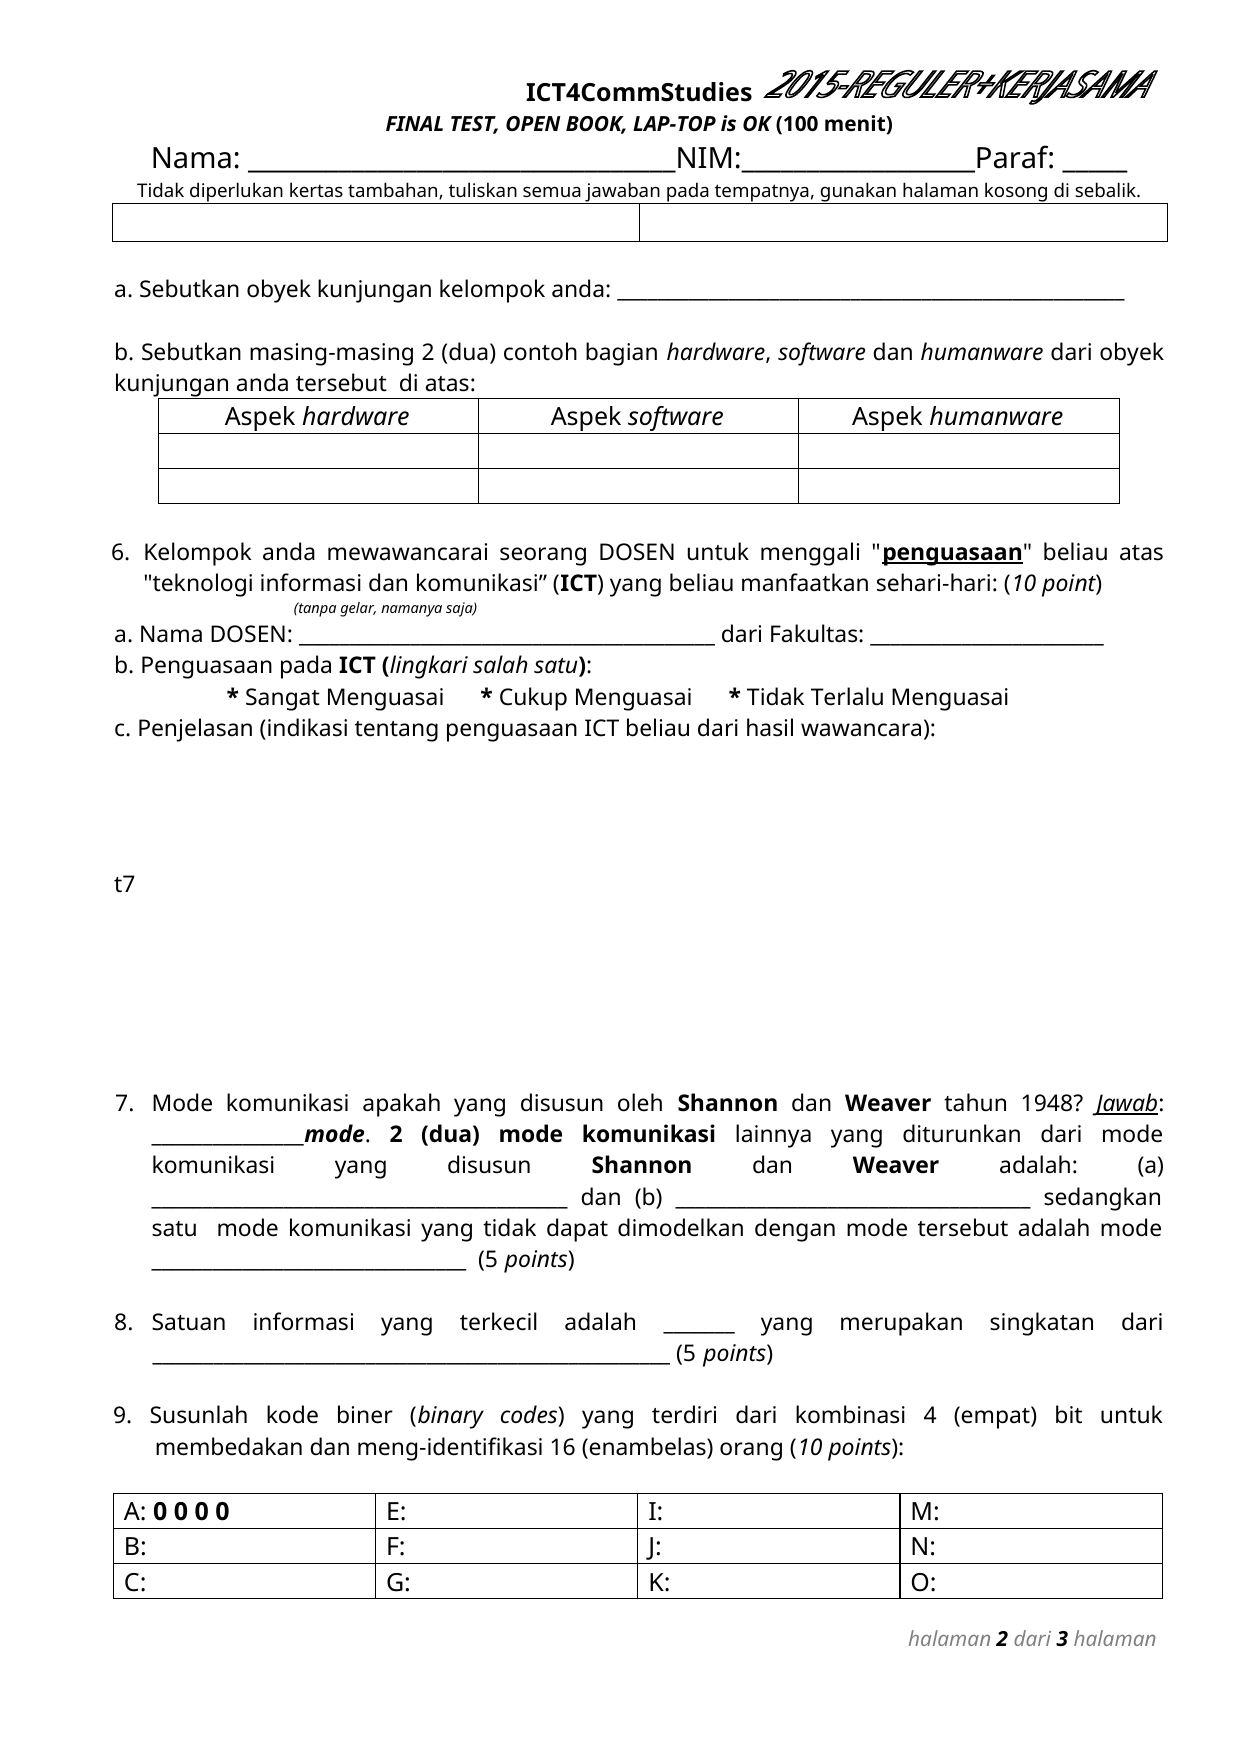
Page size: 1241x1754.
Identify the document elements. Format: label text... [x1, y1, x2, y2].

table_cell [479, 469, 798, 503]
table_cell C: [114, 1564, 375, 1598]
table_header A: 0 0 0 0 [114, 1494, 375, 1528]
text * Sangat Menguasai * Cukup Menguasai * Tidak Terlalu Menguasai [151, 680, 1164, 712]
table_cell [799, 469, 1119, 503]
text a. Sebutkan obyek kunjungan kelompok anda: __________________________________________________ [114, 273, 1164, 304]
table_cell G: [376, 1564, 637, 1598]
table_cell [159, 469, 478, 503]
table_cell O: [901, 1564, 1162, 1598]
table_cell [640, 204, 1167, 241]
table_header Aspek hardware [159, 399, 478, 433]
table_header Aspek software [479, 399, 798, 433]
table_cell [159, 434, 478, 468]
text b. Penguasaan pada ICT (lingkari salah satu): [114, 649, 1164, 680]
table_header I: [638, 1494, 899, 1528]
text (tanpa gelar, namanya saja) [114, 598, 1164, 618]
text a. Nama DOSEN: _________________________________________ dari Fakultas: _______________________ [114, 618, 1164, 649]
text t7 [114, 868, 1164, 899]
table_cell [113, 204, 639, 241]
table_header E: [376, 1494, 637, 1528]
list Kelompok anda mewawancarai seorang DOSEN untuk menggali "penguasaan" beliau atas "teknologi informasi dan komunikasi” (ICT) yang beliau manfaatkan sehari-hari: (10 point) [111, 536, 1164, 598]
table_cell K: [638, 1564, 899, 1598]
table_cell [479, 434, 798, 468]
list Mode komunikasi apakah yang disusun oleh Shannon dan Weaver tahun 1948? Jawab: _______________mode. 2 (dua) mode komunikasi lainnya yang diturunkan dari mode komunikasi yang disusun Shannon dan Weaver adalah: (a) _________________________________________ dan (b) ___________________________________ sedangkan satu mode komunikasi yang tidak dapat dimodelkan dengan mode tersebut adalah mode _______________________________ (5 points) [115, 1087, 1164, 1274]
table_cell N: [901, 1529, 1162, 1563]
table_cell B: [114, 1529, 375, 1563]
list Satuan informasi yang terkecil adalah _______ yang merupakan singkatan dari ___________________________________________________ (5 points) [114, 1305, 1164, 1368]
table_cell F: [376, 1529, 637, 1563]
text b. Sebutkan masing-masing 2 (dua) contoh bagian hardware, software dan humanware dari obyek kunjungan anda tersebut di atas: [114, 335, 1164, 398]
table_cell J: [638, 1529, 899, 1563]
table_cell [799, 434, 1119, 468]
table_header Aspek humanware [799, 399, 1119, 433]
table_header M: [901, 1494, 1162, 1528]
text 9. Susunlah kode biner (binary codes) yang terdiri dari kombinasi 4 (empat) bit untuk membedakan dan meng-identifikasi 16 (enambelas) orang (10 points): [113, 1399, 1164, 1462]
text c. Penjelasan (indikasi tentang penguasaan ICT beliau dari hasil wawancara): [114, 712, 1164, 743]
